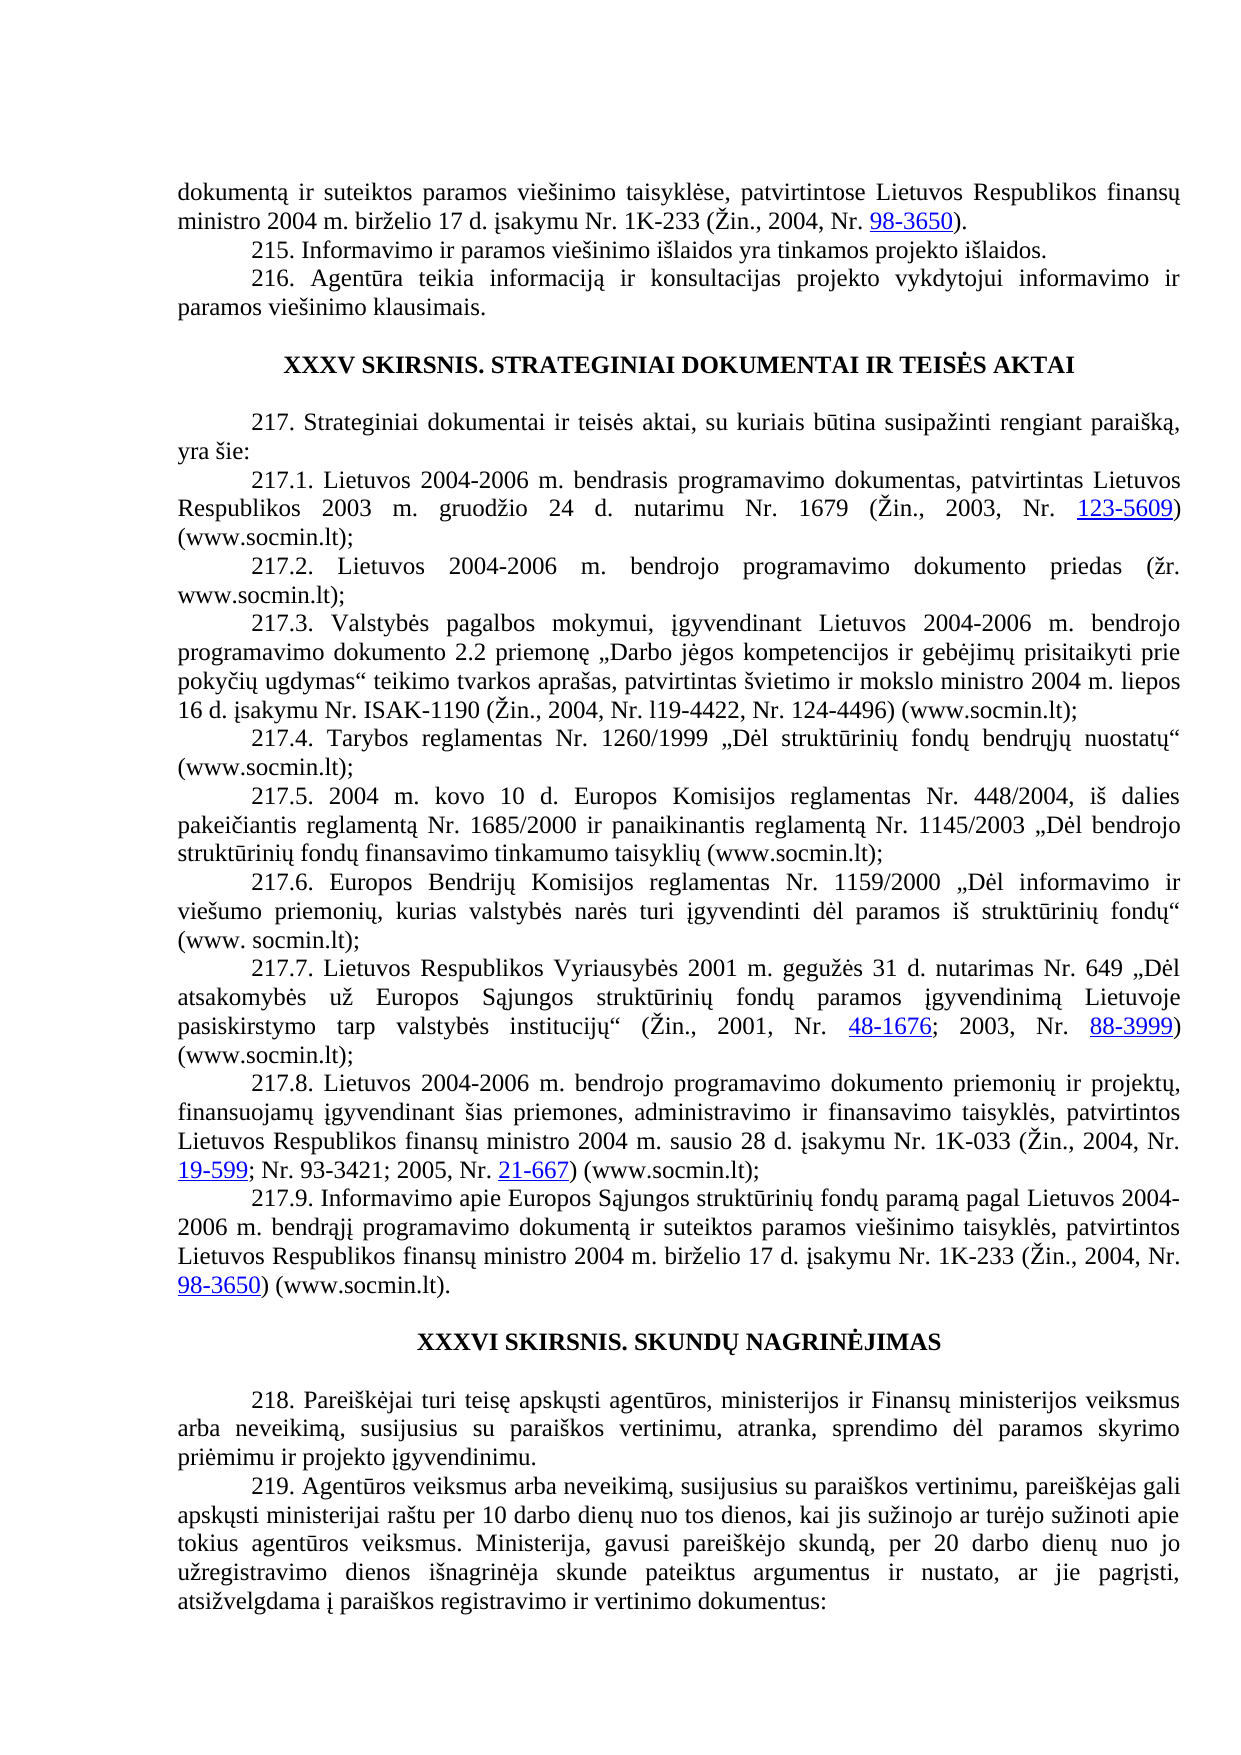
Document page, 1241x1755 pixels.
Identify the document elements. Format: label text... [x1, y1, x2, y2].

text 217.7. Lietuvos Respublikos Vyriausybės 2001 m. gegužės 31 d. nutarimas Nr. 649 „Dėl atsakomybės už Europos Sąjungos struktūrinių fondų paramos įgyvendinimą Lietuvoje pasiskirstymo tarp valstybės institucijų“ (Žin., 2001, Nr. 48-1676; 2003, Nr. 88-3999) (www.socmin.lt); [177, 953, 1181, 1068]
text XXXVI SKIRSNIS. SKUNDŲ NAGRINĖJIMAS [177, 1327, 1181, 1356]
text 217.6. Europos Bendrijų Komisijos reglamentas Nr. 1159/2000 „Dėl informavimo ir viešumo priemonių, kurias valstybės narės turi įgyvendinti dėl paramos iš struktūrinių fondų“ (www. socmin.lt); [177, 867, 1181, 953]
text 217.3. Valstybės pagalbos mokymui, įgyvendinant Lietuvos 2004-2006 m. bendrojo programavimo dokumento 2.2 priemonę „Darbo jėgos kompetencijos ir gebėjimų prisitaikyti prie pokyčių ugdymas“ teikimo tvarkos aprašas, patvirtintas švietimo ir mokslo ministro 2004 m. liepos 16 d. įsakymu Nr. ISAK-1190 (Žin., 2004, Nr. l19-4422, Nr. 124-4496) (www.socmin.lt); [177, 608, 1181, 723]
text 217.8. Lietuvos 2004-2006 m. bendrojo programavimo dokumento priemonių ir projektų, finansuojamų įgyvendinant šias priemones, administravimo ir finansavimo taisyklės, patvirtintos Lietuvos Respublikos finansų ministro 2004 m. sausio 28 d. įsakymu Nr. 1K-033 (Žin., 2004, Nr. 19-599; Nr. 93-3421; 2005, Nr. 21-667) (www.socmin.lt); [177, 1068, 1181, 1183]
text 217.5. 2004 m. kovo 10 d. Europos Komisijos reglamentas Nr. 448/2004, iš dalies pakeičiantis reglamentą Nr. 1685/2000 ir panaikinantis reglamentą Nr. 1145/2003 „Dėl bendrojo struktūrinių fondų finansavimo tinkamumo taisyklių (www.socmin.lt); [177, 781, 1181, 867]
text 218. Pareiškėjai turi teisę apskųsti agentūros, ministerijos ir Finansų ministerijos veiksmus arba neveikimą, susijusius su paraiškos vertinimu, atranka, sprendimo dėl paramos skyrimo priėmimu ir projekto įgyvendinimu. [177, 1385, 1181, 1471]
text XXXV SKIRSNIS. STRATEGINIAI DOKUMENTAI IR TEISĖS AKTAI [177, 350, 1181, 378]
text 217.1. Lietuvos 2004-2006 m. bendrasis programavimo dokumentas, patvirtintas Lietuvos Respublikos 2003 m. gruodžio 24 d. nutarimu Nr. 1679 (Žin., 2003, Nr. 123-5609) (www.socmin.lt); [177, 465, 1181, 551]
text 217.9. Informavimo apie Europos Sąjungos struktūrinių fondų paramą pagal Lietuvos 2004-2006 m. bendrąjį programavimo dokumentą ir suteiktos paramos viešinimo taisyklės, patvirtintos Lietuvos Respublikos finansų ministro 2004 m. birželio 17 d. įsakymu Nr. 1K-233 (Žin., 2004, Nr. 98-3650) (www.socmin.lt). [177, 1183, 1181, 1298]
text 215. Informavimo ir paramos viešinimo išlaidos yra tinkamos projekto išlaidos. [177, 235, 1181, 263]
text 217.4. Tarybos reglamentas Nr. 1260/1999 „Dėl struktūrinių fondų bendrųjų nuostatų“ (www.socmin.lt); [177, 723, 1181, 781]
text 217.2. Lietuvos 2004-2006 m. bendrojo programavimo dokumento priedas (žr. www.socmin.lt); [177, 551, 1181, 608]
text 216. Agentūra teikia informaciją ir konsultacijas projekto vykdytojui informavimo ir paramos viešinimo klausimais. [177, 263, 1181, 321]
text 219. Agentūros veiksmus arba neveikimą, susijusius su paraiškos vertinimu, pareiškėjas gali apskųsti ministerijai raštu per 10 darbo dienų nuo tos dienos, kai jis sužinojo ar turėjo sužinoti apie tokius agentūros veiksmus. Ministerija, gavusi pareiškėjo skundą, per 20 darbo dienų nuo jo užregistravimo dienos išnagrinėja skunde pateiktus argumentus ir nustato, ar jie pagrįsti, atsižvelgdama į paraiškos registravimo ir vertinimo dokumentus: [177, 1471, 1181, 1615]
text dokumentą ir suteiktos paramos viešinimo taisyklėse, patvirtintose Lietuvos Respublikos finansų ministro 2004 m. birželio 17 d. įsakymu Nr. 1K-233 (Žin., 2004, Nr. 98-3650). [177, 177, 1181, 235]
text 217. Strateginiai dokumentai ir teisės aktai, su kuriais būtina susipažinti rengiant paraišką, yra šie: [177, 407, 1181, 465]
